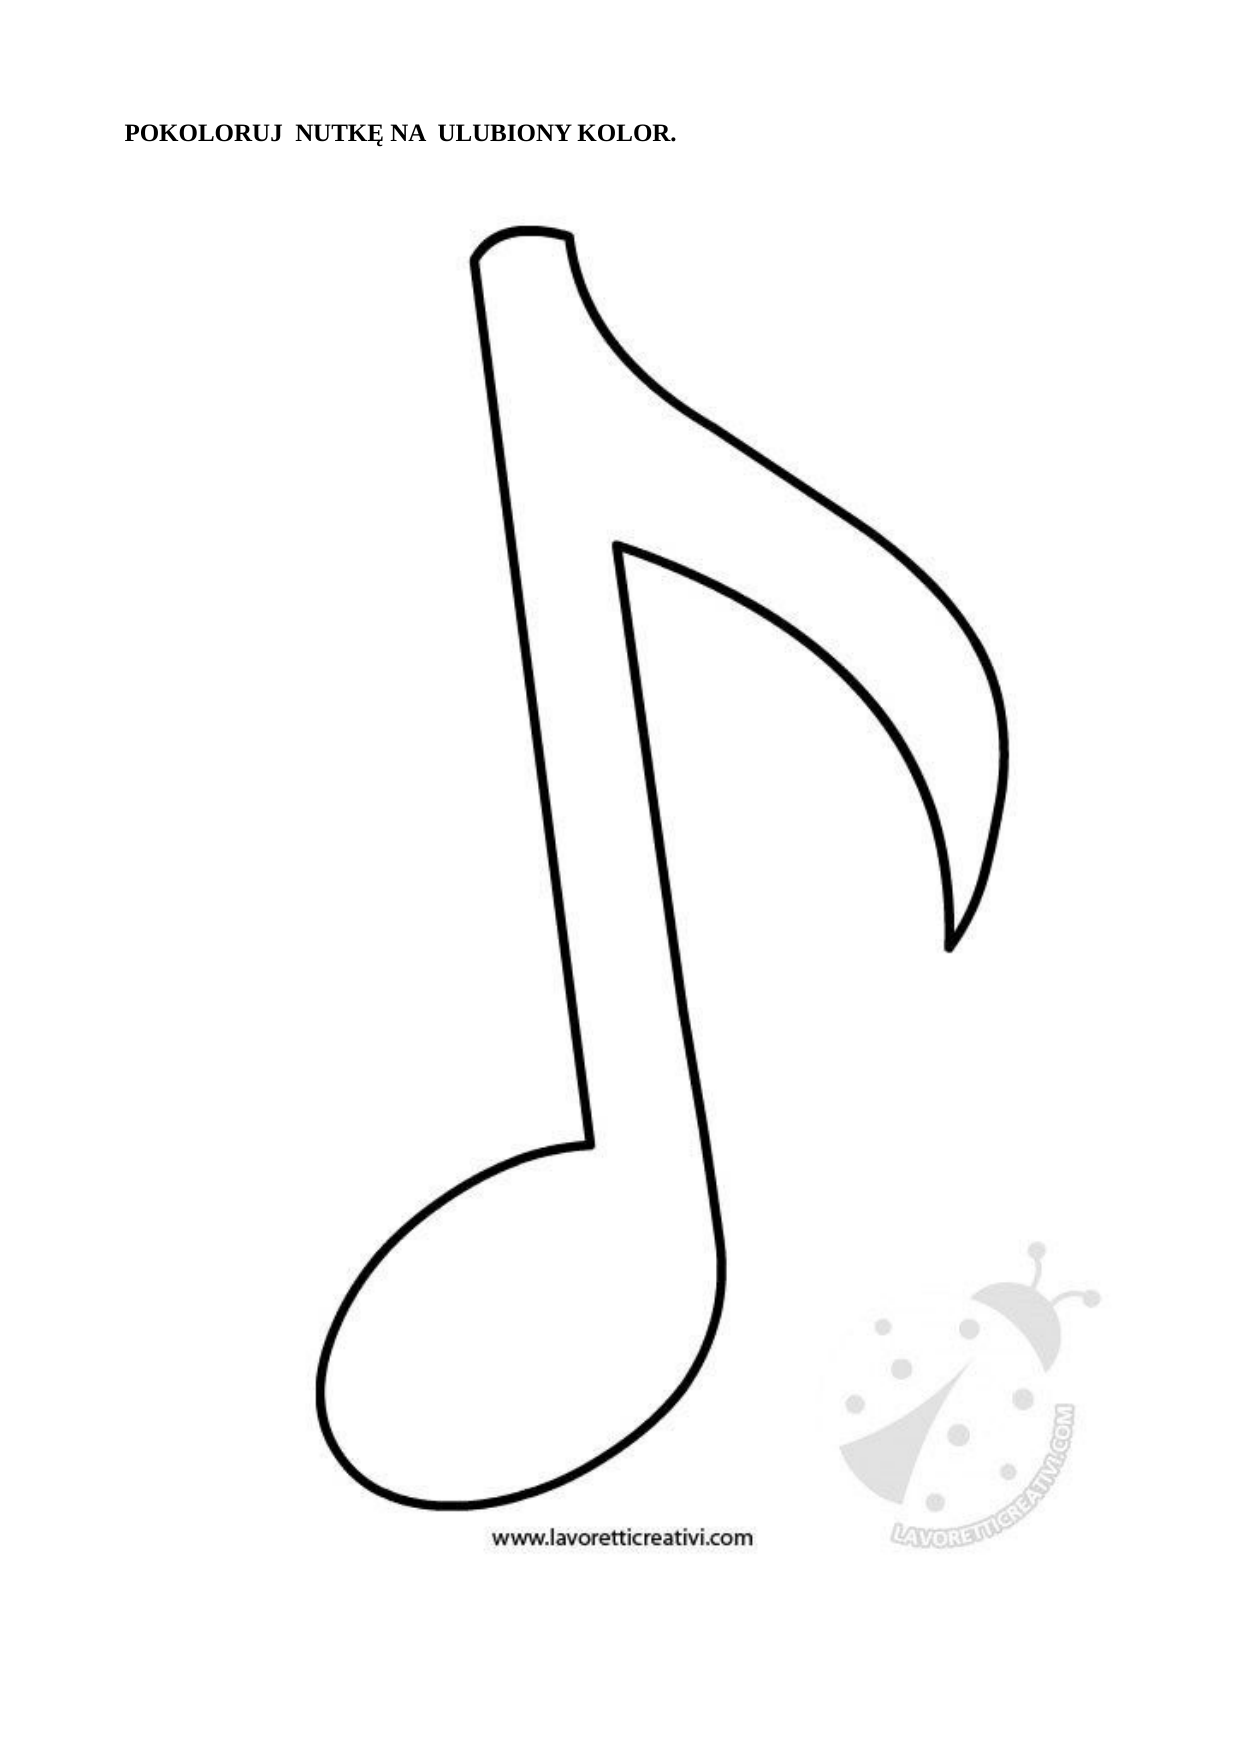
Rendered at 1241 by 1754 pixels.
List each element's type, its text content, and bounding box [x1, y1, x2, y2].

picture [128, 175, 1112, 1578]
text POKOLORUJ NUTKĘ NA ULUBIONY KOLOR. [118, 118, 1122, 147]
